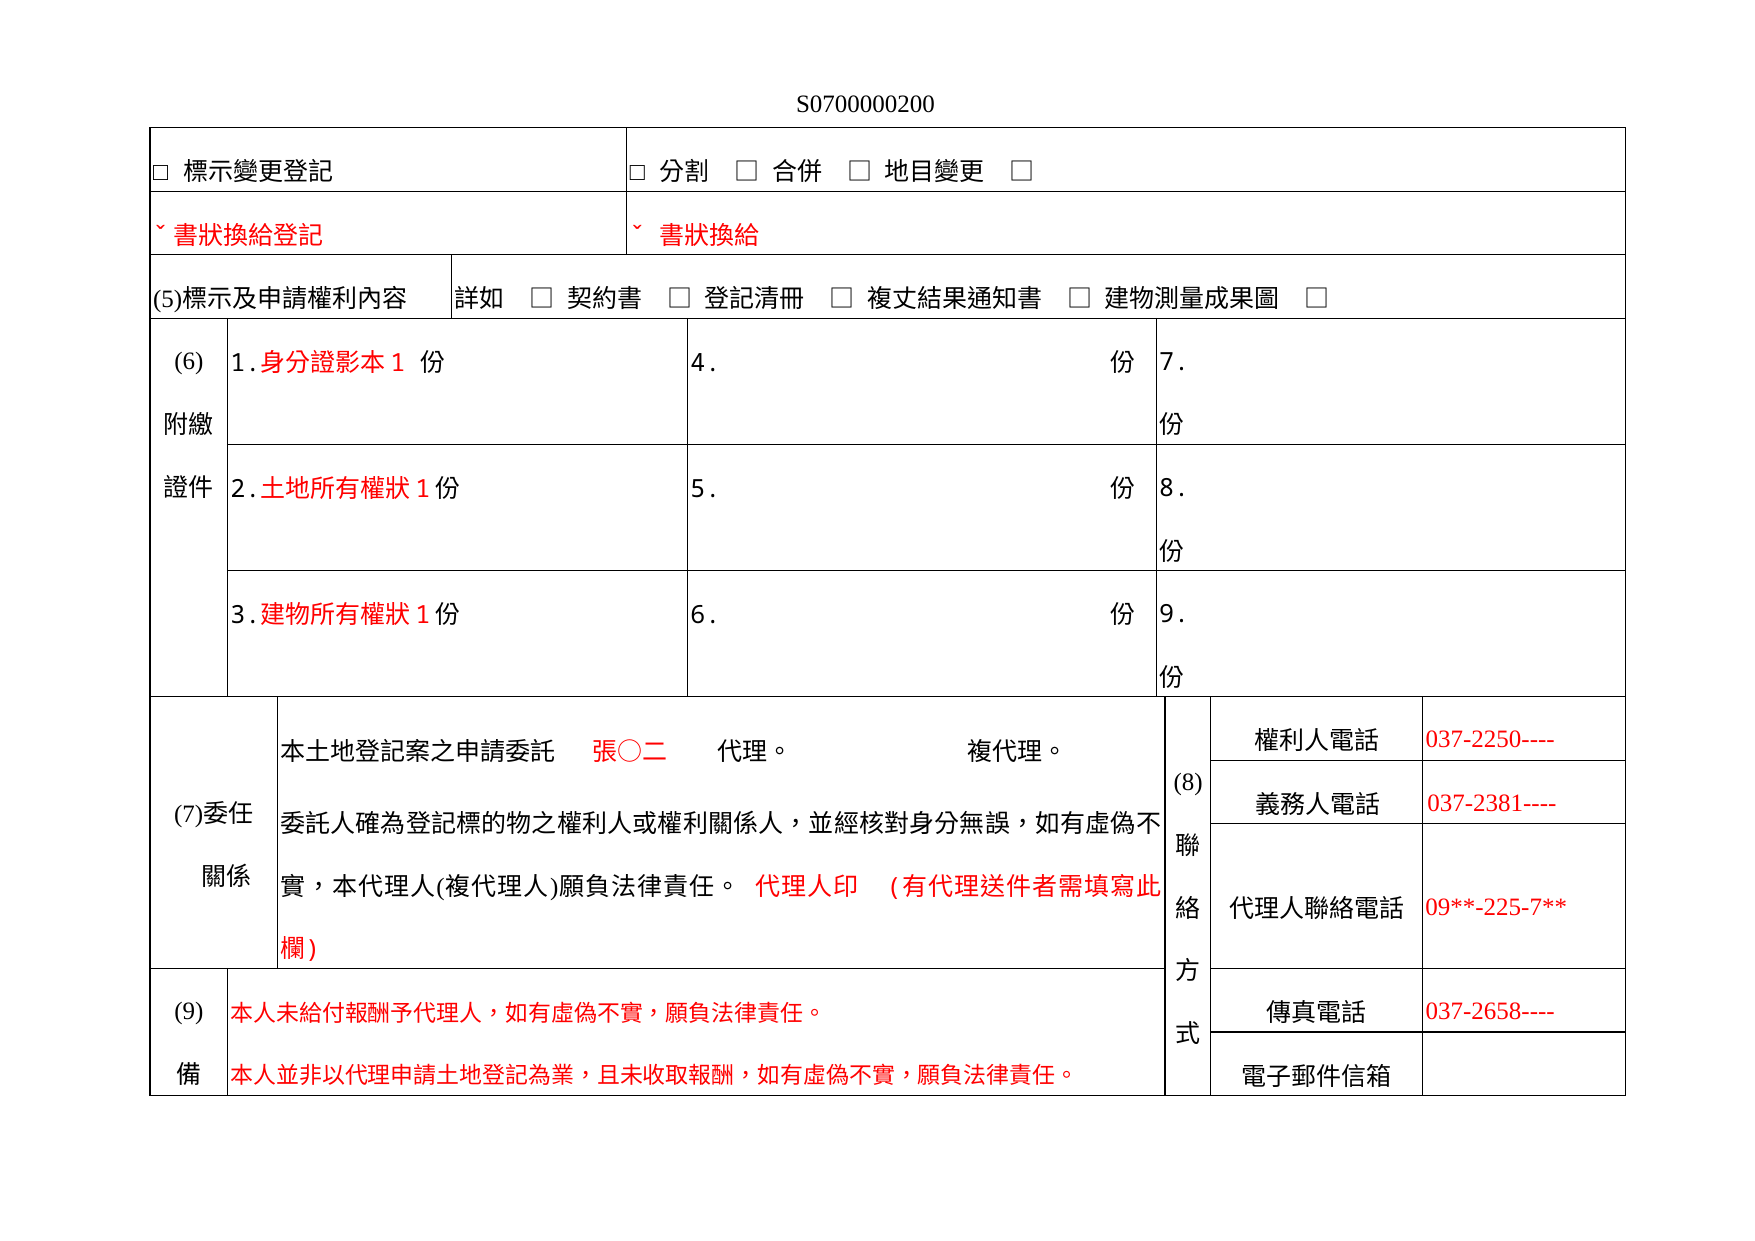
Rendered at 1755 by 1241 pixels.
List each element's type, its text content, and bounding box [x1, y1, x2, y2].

table_cell (7)委任 關係 [151, 697, 277, 968]
table_cell [1423, 1033, 1625, 1095]
table_cell [1626, 254, 1640, 318]
table_cell [1626, 1031, 1640, 1095]
table_cell 本人未給付報酬予代理人，如有虛偽不實，願負法律責任。 本人並非以代理申請土地登記為業，且未收取報酬，如有虛偽不實，願負法律責任。 委託人________與受託人(代理人)________為________關係，非營利受託。 代理人印 印 [228, 969, 1164, 1095]
table_cell 代理人聯絡電話 [1211, 824, 1422, 968]
table_cell [1626, 191, 1640, 254]
table_cell (5)標示及申請權利內容 [151, 255, 451, 318]
table_cell 本土地登記案之申請委託 張○二 代理。 複代理。 委託人確為登記標的物之權利人或權利關係人，並經核對身分無誤，如有虛偽不實，本代理人(複代理人)願負法律責任。 代理人印 (有代理送件者需填寫此欄) [278, 697, 1164, 968]
table_cell [1626, 127, 1640, 191]
table_cell 權利人電話 [1211, 697, 1422, 759]
table_cell [1626, 444, 1640, 570]
table_cell 義務人電話 [1211, 761, 1422, 823]
table_cell 037-2250---- [1423, 697, 1625, 759]
table_cell 電子郵件信箱 [1211, 1033, 1422, 1095]
table_cell 09**-225-7** [1423, 824, 1625, 968]
table_cell 傳真電話 [1211, 969, 1422, 1031]
table_cell 詳如 □ 契約書 □ 登記清冊 □ 複丈結果通知書 □ 建物測量成果圖 □ [452, 255, 1625, 318]
table_cell 7. 份 [1157, 319, 1625, 444]
table_cell 037-2658---- [1423, 969, 1625, 1031]
table_cell □ 標示變更登記 [151, 128, 626, 191]
table_cell ˇ 書狀換給 [627, 192, 1625, 254]
table_cell 6. 份 [688, 571, 1156, 696]
table_cell 8. 份 [1157, 445, 1625, 570]
table_cell 1.身分證影本1 份 [228, 319, 687, 444]
table_cell 3.建物所有權狀1份 [228, 571, 687, 696]
table_cell [1626, 318, 1640, 444]
table_cell 4. 份 [688, 319, 1156, 444]
table_cell [1626, 760, 1640, 823]
table_cell [1626, 570, 1640, 696]
table_cell □ 分割 □ 合併 □ 地目變更 □ [627, 128, 1625, 191]
table_cell [1626, 968, 1640, 1031]
table_cell (8) 聯 絡 方 式 [1166, 697, 1210, 1095]
table_cell ˇ書狀換給登記 [151, 192, 626, 254]
table_cell 037-2381---- [1423, 761, 1625, 823]
table_cell (9) 備 [151, 969, 227, 1095]
table_cell (6) 附繳 證件 [151, 319, 227, 696]
table_cell 5. 份 [688, 445, 1156, 570]
table_cell 2.土地所有權狀1份 [228, 445, 687, 570]
table_cell [1626, 696, 1640, 759]
table_cell 9. 份 [1157, 571, 1625, 696]
table_cell [1626, 823, 1640, 968]
